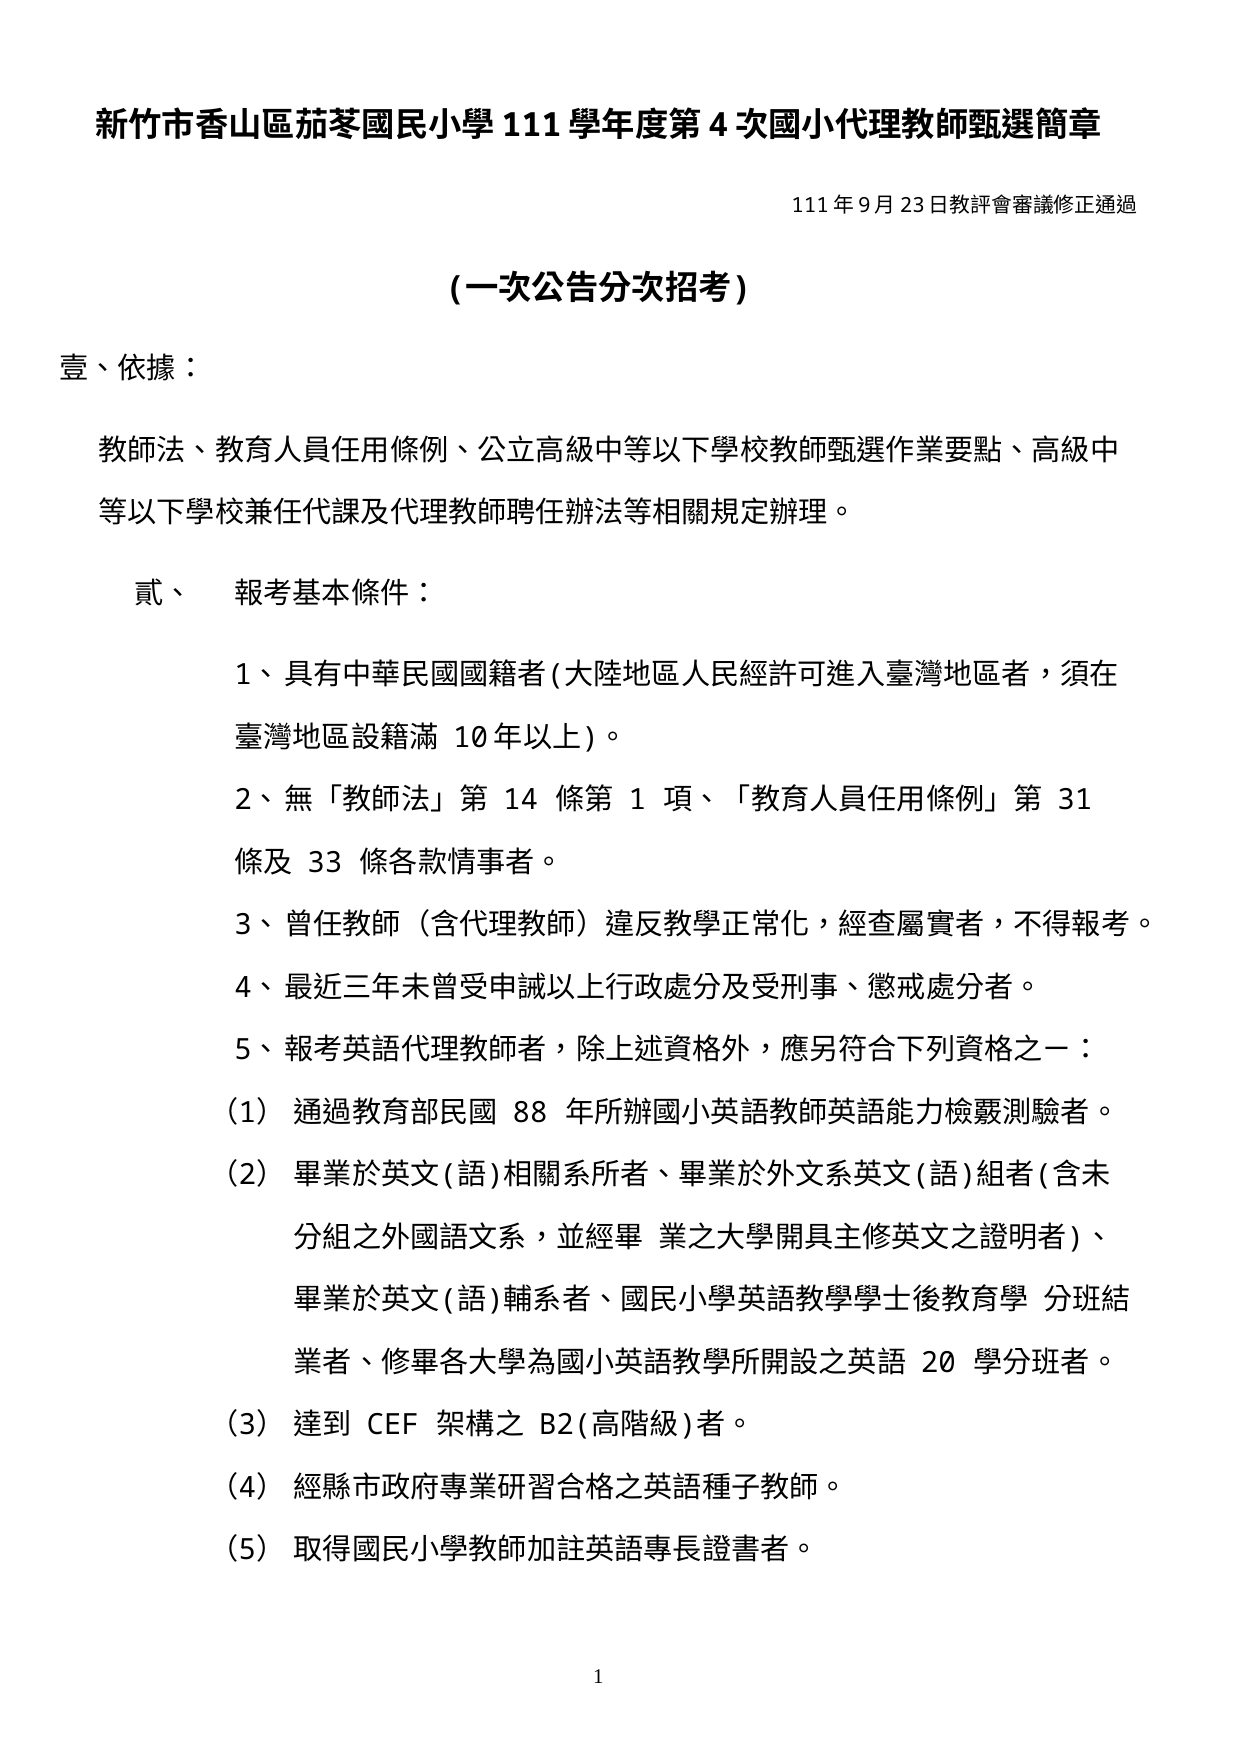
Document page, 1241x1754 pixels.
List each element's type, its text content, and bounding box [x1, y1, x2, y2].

list 具有中華民國國籍者(大陸地區人民經許可進入臺灣地區者，須在臺灣地區設籍滿 10年以上)。 [234, 631, 1137, 756]
list 通過教育部民國 88 年所辦國小英語教師英語能力檢覈測驗者。 [209, 1068, 1137, 1131]
text 111年9月23日教評會審議修正通過 [59, 162, 1137, 224]
list 曾任教師（含代理教師）違反教學正常化，經查屬實者，不得報考。 [234, 881, 1137, 943]
list 取得國民小學教師加註英語專長證書者。 [209, 1506, 1137, 1568]
list 經縣市政府專業研習合格之英語種子教師。 [209, 1443, 1137, 1506]
text 壹、依據： [59, 324, 1137, 387]
list 無「教師法」第 14 條第 1 項、「教育人員任用條例」第 31 條及 33 條各款情事者。 [234, 756, 1137, 881]
text 教師法、教育人員任用條例、公立高級中等以下學校教師甄選作業要點、高級中等以下學校兼任代課及代理教師聘任辦法等相關規定辦理。 [98, 406, 1137, 531]
text (一次公告分次招考) [59, 243, 1137, 306]
list 畢業於英文(語)相關系所者、畢業於外文系英文(語)組者(含未分組之外國語文系，並經畢 業之大學開具主修英文之證明者)、畢業於英文(語)輔系者、國民小學英語教學學士後教育學 分班結業者、修畢各大學為國小英語教學所開設之英語 20 學分班者。 [209, 1131, 1137, 1381]
list 達到 CEF 架構之 B2(高階級)者。 [209, 1381, 1137, 1443]
list 報考英語代理教師者，除上述資格外，應另符合下列資格之ㄧ： [234, 1006, 1137, 1068]
list 報考基本條件： [134, 549, 1137, 612]
list 最近三年未曾受申誡以上行政處分及受刑事、懲戒處分者。 [234, 943, 1137, 1006]
text 新竹市香山區茄苳國民小學111學年度第4次國小代理教師甄選簡章 [59, 81, 1137, 143]
